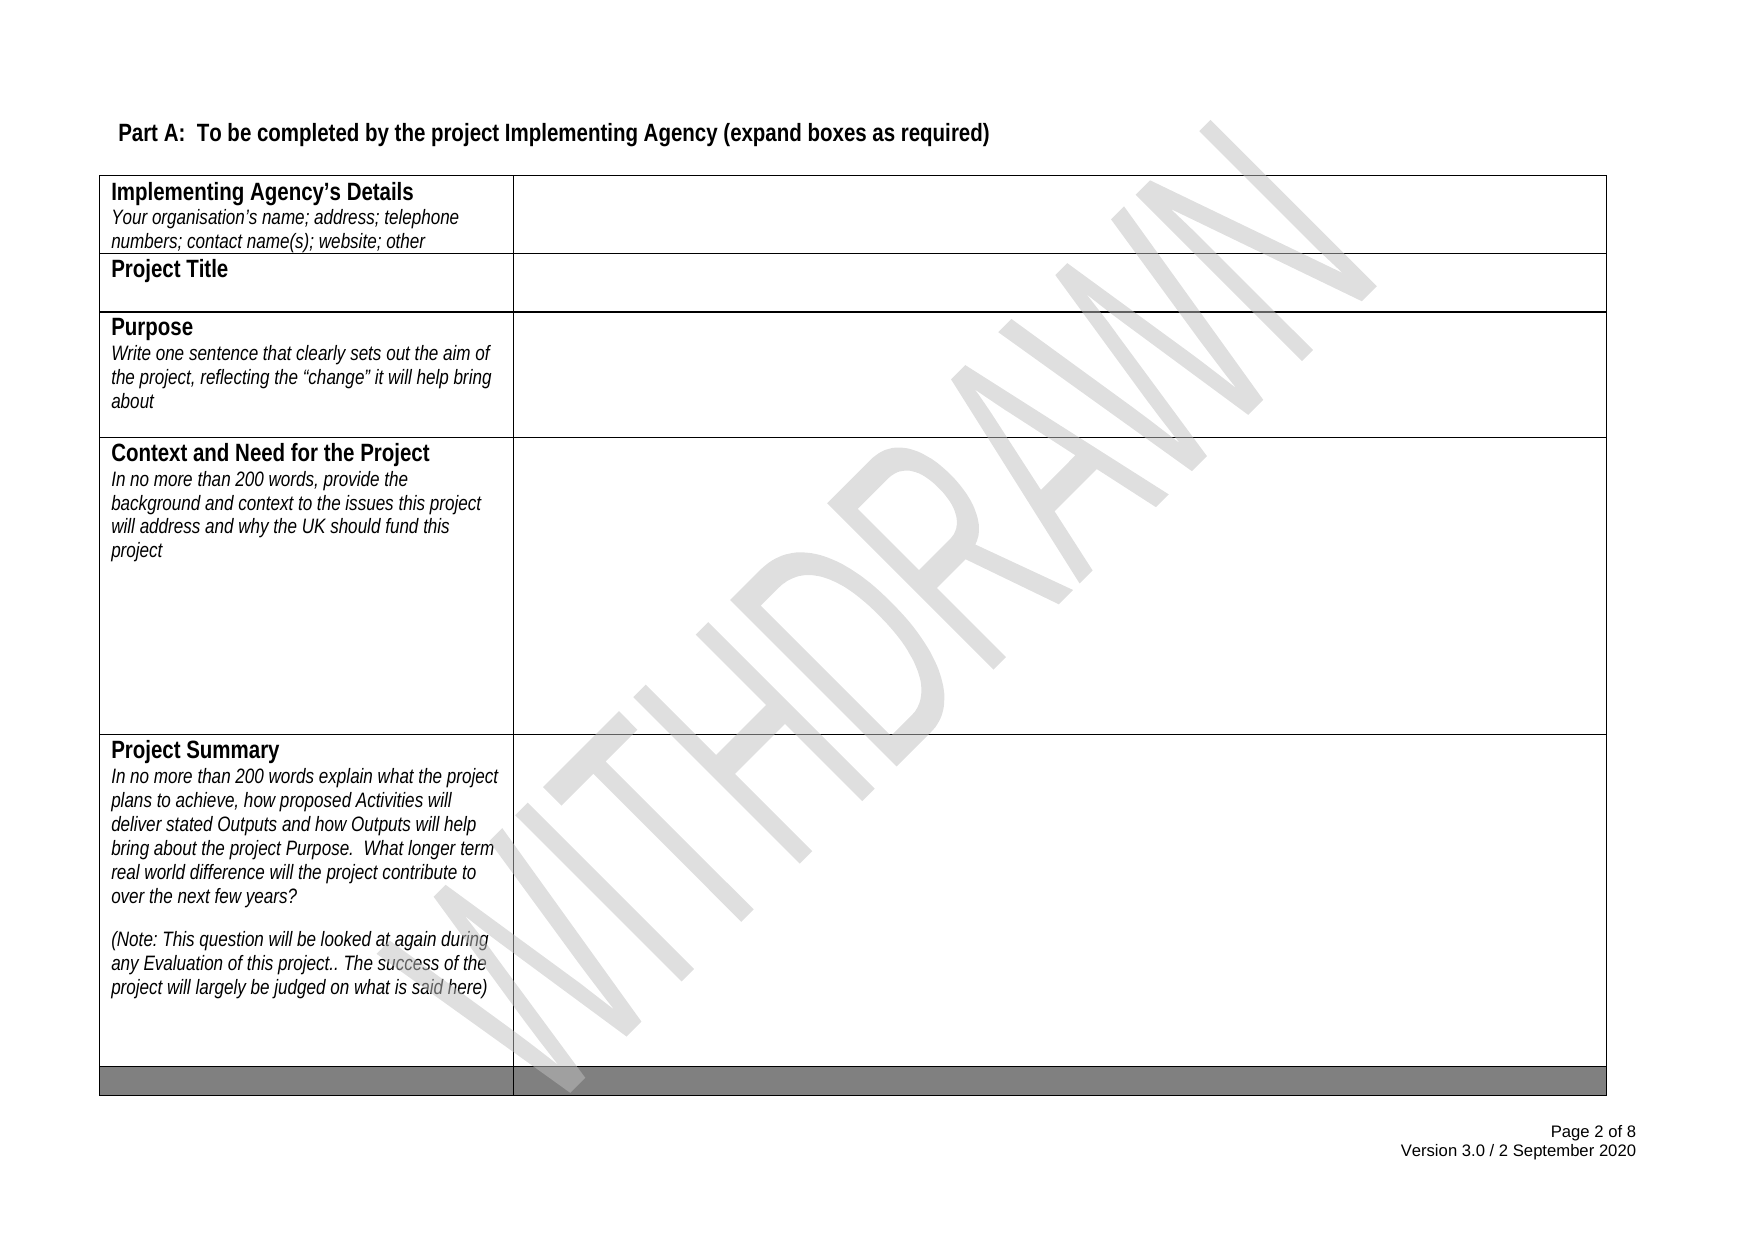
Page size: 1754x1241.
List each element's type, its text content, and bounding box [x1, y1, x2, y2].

table_cell [514, 735, 1606, 1066]
table_header [1268, 176, 1606, 253]
table_cell [776, 725, 794, 734]
table_header [514, 176, 1320, 253]
table_cell [1306, 254, 1338, 270]
table_cell [514, 1009, 553, 1060]
table_cell [514, 438, 1606, 734]
table_cell [514, 313, 1174, 437]
table_cell [1102, 313, 1606, 437]
table_header [1175, 212, 1259, 253]
table_cell [762, 576, 921, 734]
table_cell Purpose Write one sentence that clearly sets out the aim of the project, reflecting the “change” it will help bring about [100, 313, 513, 437]
table_cell Project Summary In no more than 200 words explain what the project plans to achieve, how proposed Activities will deliver stated Outputs and how Outputs will help bring about the project Purpose. What longer term real world difference will the project contribute to over the next few years? (Note: This question will be looked at again during any Evaluation of this project.. The success of the project will largely be judged on what is said here) [100, 735, 513, 1066]
table_cell [1009, 438, 1074, 488]
table_cell [979, 394, 1045, 437]
table_cell Project Title [100, 254, 513, 311]
table_cell [514, 1067, 1606, 1095]
table_cell [100, 1067, 513, 1095]
table_cell [514, 877, 608, 1004]
table_cell [514, 254, 1177, 311]
table_cell [1137, 313, 1232, 384]
text Part A: To be completed by the project Implementing Agency (expand boxes as required) [118, 118, 1636, 147]
table_cell [1160, 254, 1250, 311]
table_header Implementing Agency’s Details Your organisation’s name; address; telephone numbers; contact name(s); website; other [100, 176, 513, 253]
table_cell Context and Need for the Project In no more than 200 words, provide the background and context to the issues this project will address and why the UK should fund this project [100, 438, 513, 734]
table_cell [1218, 254, 1606, 311]
table_cell [514, 1054, 531, 1066]
table_cell [1091, 299, 1106, 311]
table_cell [698, 735, 735, 754]
